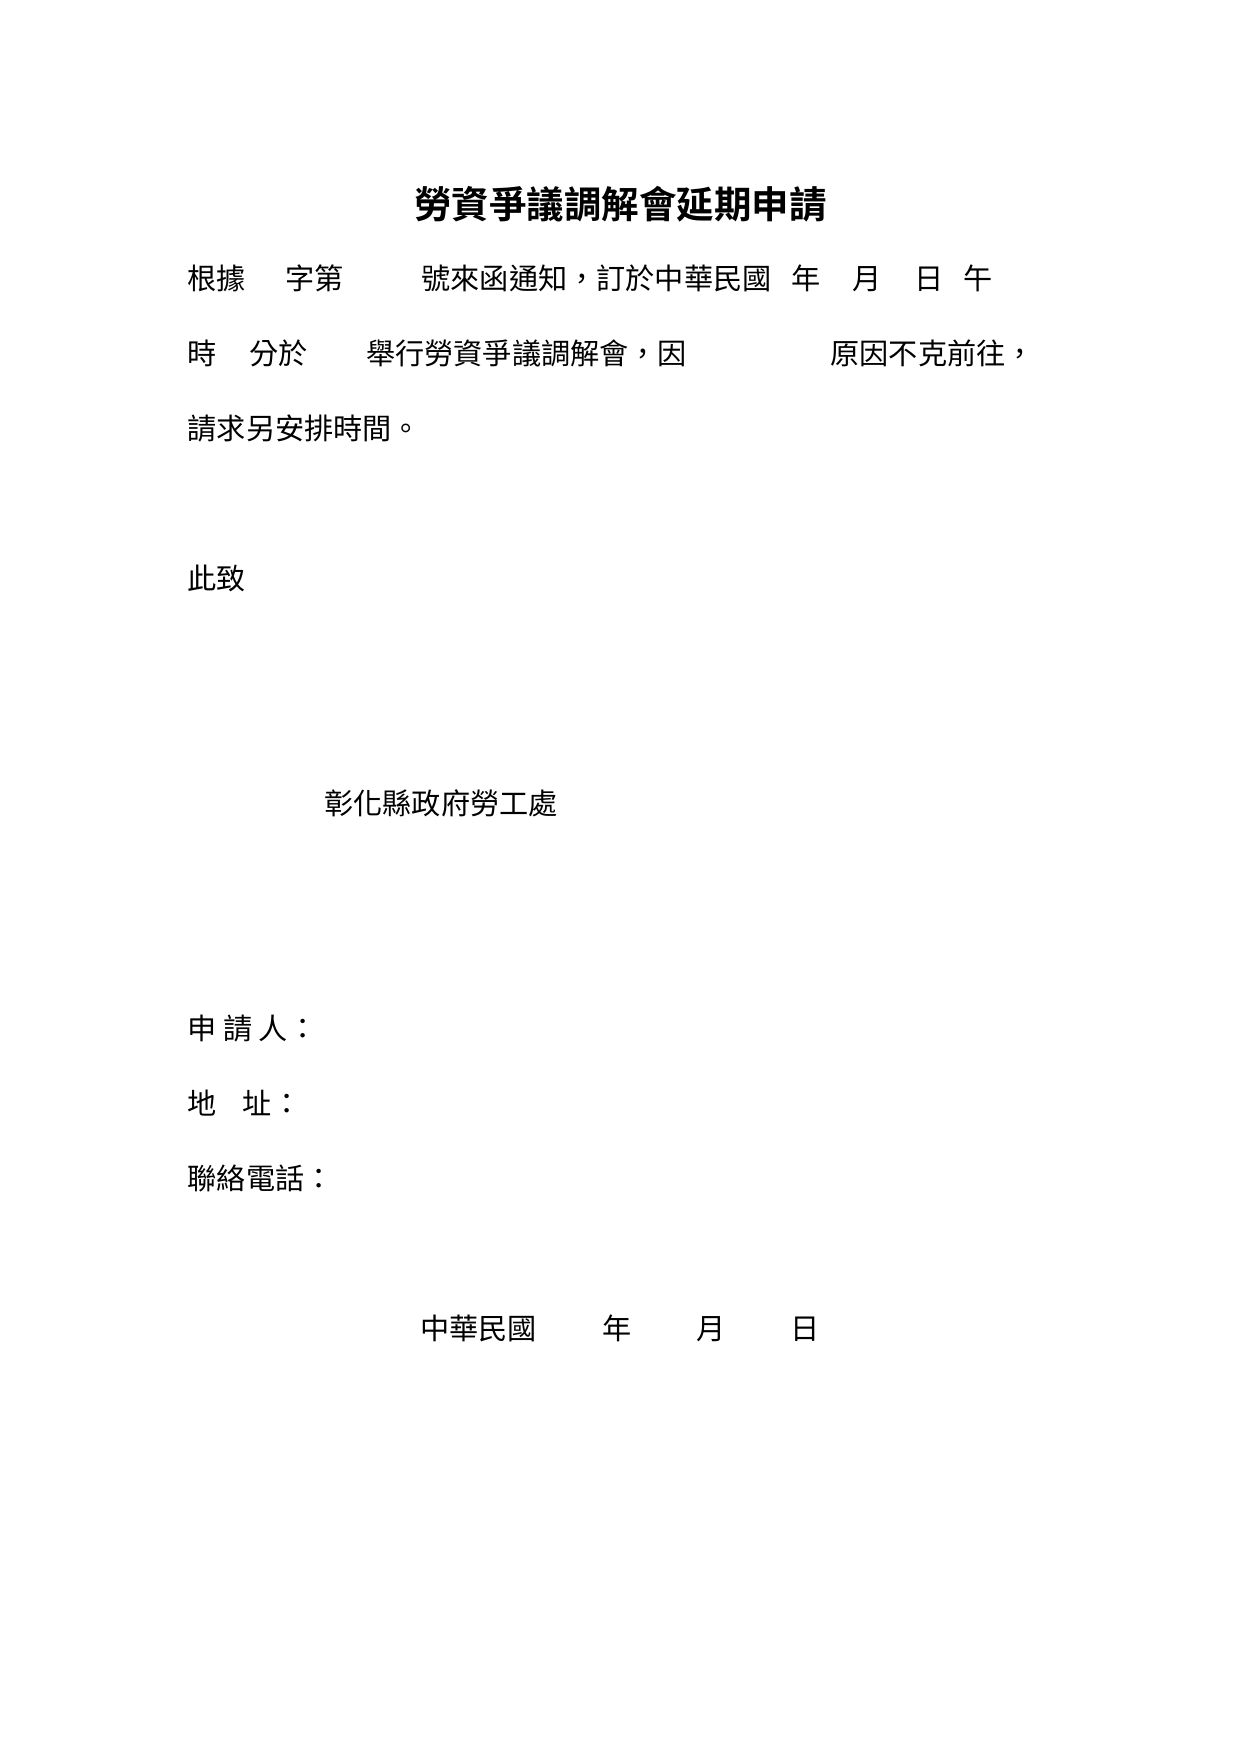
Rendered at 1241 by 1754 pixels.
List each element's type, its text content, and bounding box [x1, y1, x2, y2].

text 地 址： [187, 1064, 1053, 1139]
text 根據 字第 號來函通知，訂於中華民國 年 月 日 午 時 分於 舉行勞資爭議調解會，因 原因不克前往，請求另安排時間。 [187, 239, 1053, 464]
text 申 請 人： [187, 989, 1053, 1064]
text 中華民國 年 月 日 [187, 1289, 1053, 1364]
text 彰化縣政府勞工處 [187, 764, 1053, 839]
text 此致 [187, 539, 1053, 614]
text 勞資爭議調解會延期申請 [187, 164, 1053, 239]
text 聯絡電話： [187, 1139, 1053, 1214]
